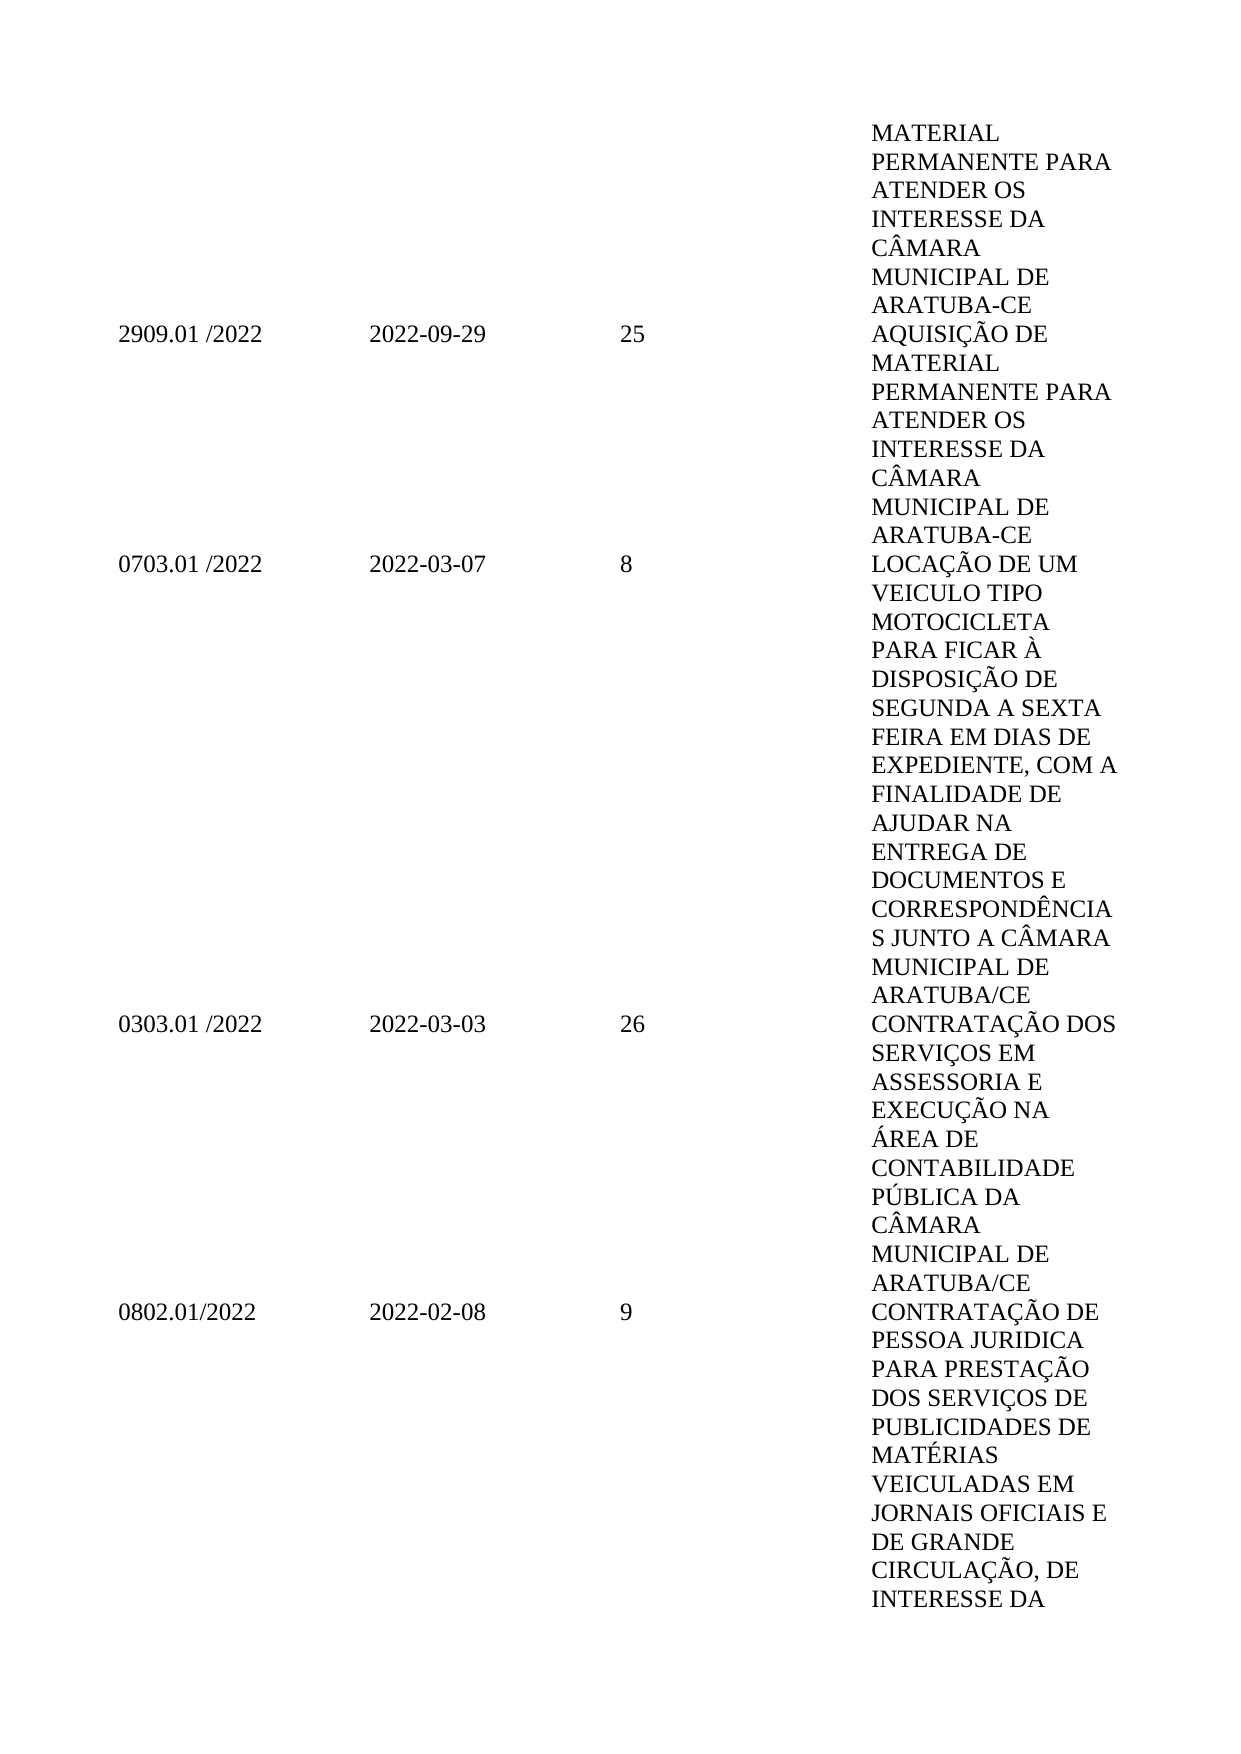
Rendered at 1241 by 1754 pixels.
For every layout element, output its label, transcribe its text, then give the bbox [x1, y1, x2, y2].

table_cell CONTRATAÇÃO DE PESSOA JURIDICA PARA PRESTAÇÃO DOS SERVIÇOS DE PUBLICIDADES DE MATÉRIAS VEICULADAS EM JORNAIS OFICIAIS E DE GRANDE CIRCULAÇÃO, DE INTERESSE DA [871, 1297, 1122, 1613]
table_cell 0703.01 /2022 [118, 549, 369, 1009]
table_cell 2022-02-08 [369, 1297, 620, 1613]
table_cell 2909.01 /2022 [118, 319, 369, 549]
table_cell [369, 118, 620, 319]
table_cell AQUISIÇÃO DE MATERIAL PERMANENTE PARA ATENDER OS INTERESSE DA CÂMARA MUNICIPAL DE ARATUBA-CE [871, 319, 1122, 549]
table_cell 2022-03-07 [369, 549, 620, 1009]
table_cell 8 [620, 549, 871, 1009]
table_cell [620, 118, 871, 319]
table_cell 25 [620, 319, 871, 549]
table_cell 9 [620, 1297, 871, 1613]
table_cell 26 [620, 1009, 871, 1297]
table_cell MATERIAL PERMANENTE PARA ATENDER OS INTERESSE DA CÂMARA MUNICIPAL DE ARATUBA-CE [871, 118, 1122, 319]
table_cell 2022-03-03 [369, 1009, 620, 1297]
table_cell LOCAÇÃO DE UM VEICULO TIPO MOTOCICLETA PARA FICAR À DISPOSIÇÃO DE SEGUNDA A SEXTA FEIRA EM DIAS DE EXPEDIENTE, COM A FINALIDADE DE AJUDAR NA ENTREGA DE DOCUMENTOS E CORRESPONDÊNCIAS JUNTO A CÂMARA MUNICIPAL DE ARATUBA/CE [871, 549, 1122, 1009]
table_cell 2022-09-29 [369, 319, 620, 549]
table_cell [118, 118, 369, 319]
table_cell 0303.01 /2022 [118, 1009, 369, 1297]
table_cell 0802.01/2022 [118, 1297, 369, 1613]
table_cell CONTRATAÇÃO DOS SERVIÇOS EM ASSESSORIA E EXECUÇÃO NA ÁREA DE CONTABILIDADE PÚBLICA DA CÂMARA MUNICIPAL DE ARATUBA/CE [871, 1009, 1122, 1297]
